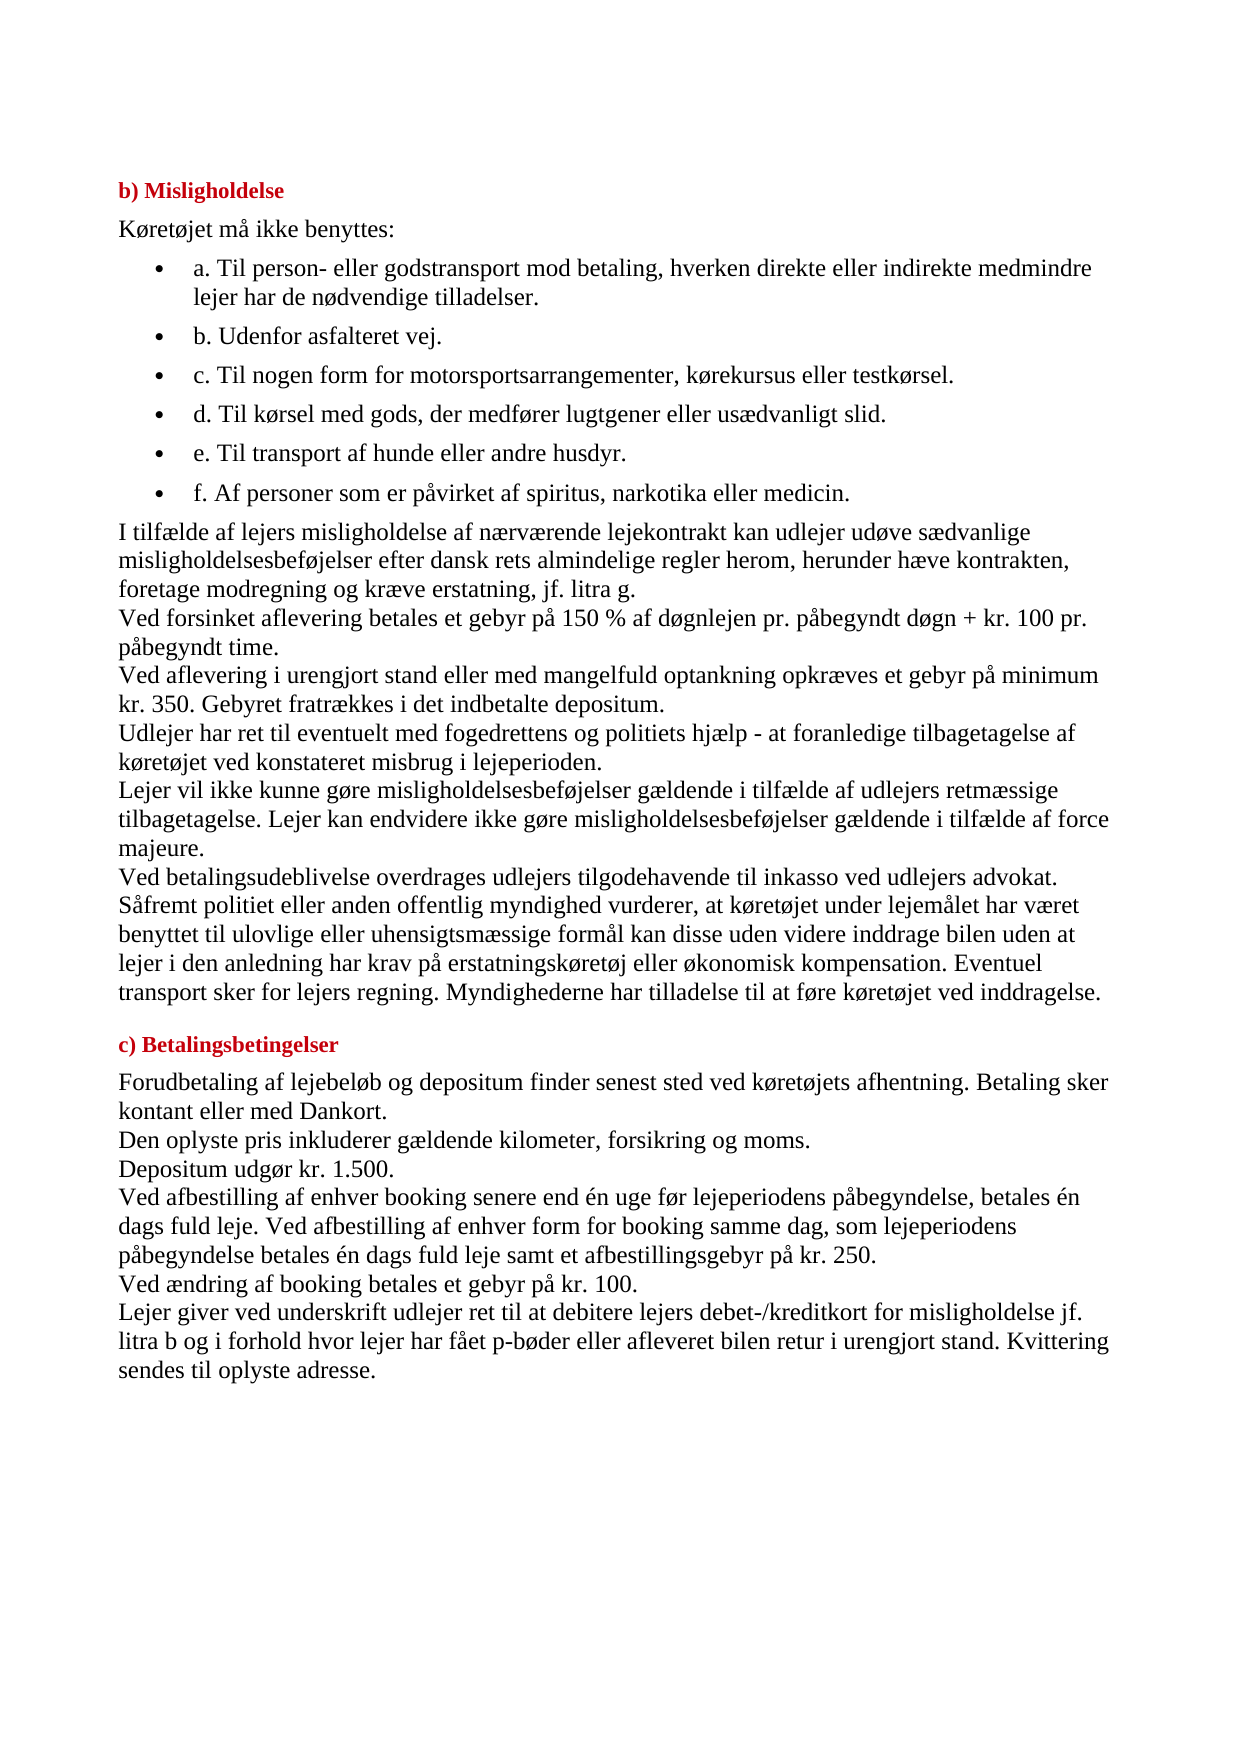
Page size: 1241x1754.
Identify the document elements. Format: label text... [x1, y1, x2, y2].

text Forudbetaling af lejebeløb og depositum finder senest sted ved køretøjets afhentning. Betaling sker kontant eller med Dankort. Den oplyste pris inkluderer gældende kilometer, forsikring og moms. Depositum udgør kr. 1.500. Ved afbestilling af enhver booking senere end én uge før lejeperiodens påbegyndelse, betales én dags fuld leje. Ved afbestilling af enhver form for booking samme dag, som lejeperiodens påbegyndelse betales én dags fuld leje samt et afbestillingsgebyr på kr. 250. Ved ændring af booking betales et gebyr på kr. 100. Lejer giver ved underskrift udlejer ret til at debitere lejers debet-/kreditkort for misligholdelse jf. litra b og i forhold hvor lejer har fået p-bøder eller afleveret bilen retur i urengjort stand. Kvittering sendes til oplyste adresse. [118, 1067, 1122, 1384]
list e. Til transport af hunde eller andre husdyr. [156, 438, 1122, 467]
list b. Udenfor asfalteret vej. [156, 321, 1122, 350]
text Køretøjet må ikke benyttes: [118, 214, 1122, 243]
list a. Til person- eller godstransport mod betaling, hverken direkte eller indirekte medmindre lejer har de nødvendige tilladelser. [156, 253, 1122, 311]
text I tilfælde af lejers misligholdelse af nærværende lejekontrakt kan udlejer udøve sædvanlige misligholdelsesbeføjelser efter dansk rets almindelige regler herom, herunder hæve kontrakten, foretage modregning og kræve erstatning, jf. litra g. Ved forsinket aflevering betales et gebyr på 150 % af døgnlejen pr. påbegyndt døgn + kr. 100 pr. påbegyndt time. Ved aflevering i urengjort stand eller med mangelfuld optankning opkræves et gebyr på minimum kr. 350. Gebyret fratrækkes i det indbetalte depositum. Udlejer har ret til eventuelt med fogedrettens og politiets hjælp - at foranledige tilbagetagelse af køretøjet ved konstateret misbrug i lejeperioden. Lejer vil ikke kunne gøre misligholdelsesbeføjelser gældende i tilfælde af udlejers retmæssige tilbagetagelse. Lejer kan endvidere ikke gøre misligholdelsesbeføjelser gældende i tilfælde af force majeure. Ved betalingsudeblivelse overdrages udlejers tilgodehavende til inkasso ved udlejers advokat. Såfremt politiet eller anden offentlig myndighed vurderer, at køretøjet under lejemålet har været benyttet til ulovlige eller uhensigtsmæssige formål kan disse uden videre inddrage bilen uden at lejer i den anledning har krav på erstatningskøretøj eller økonomisk kompensation. Eventuel transport sker for lejers regning. Myndighederne har tilladelse til at føre køretøjet ved inddragelse. [118, 517, 1122, 1006]
list f. Af personer som er påvirket af spiritus, narkotika eller medicin. [156, 478, 1122, 506]
subtitle c) Betalingsbetingelser [118, 1031, 1122, 1057]
list d. Til kørsel med gods, der medfører lugtgener eller usædvanligt slid. [156, 399, 1122, 428]
subtitle b) Misligholdelse [118, 177, 1122, 203]
list c. Til nogen form for motorsportsarrangementer, kørekursus eller testkørsel. [156, 360, 1122, 389]
